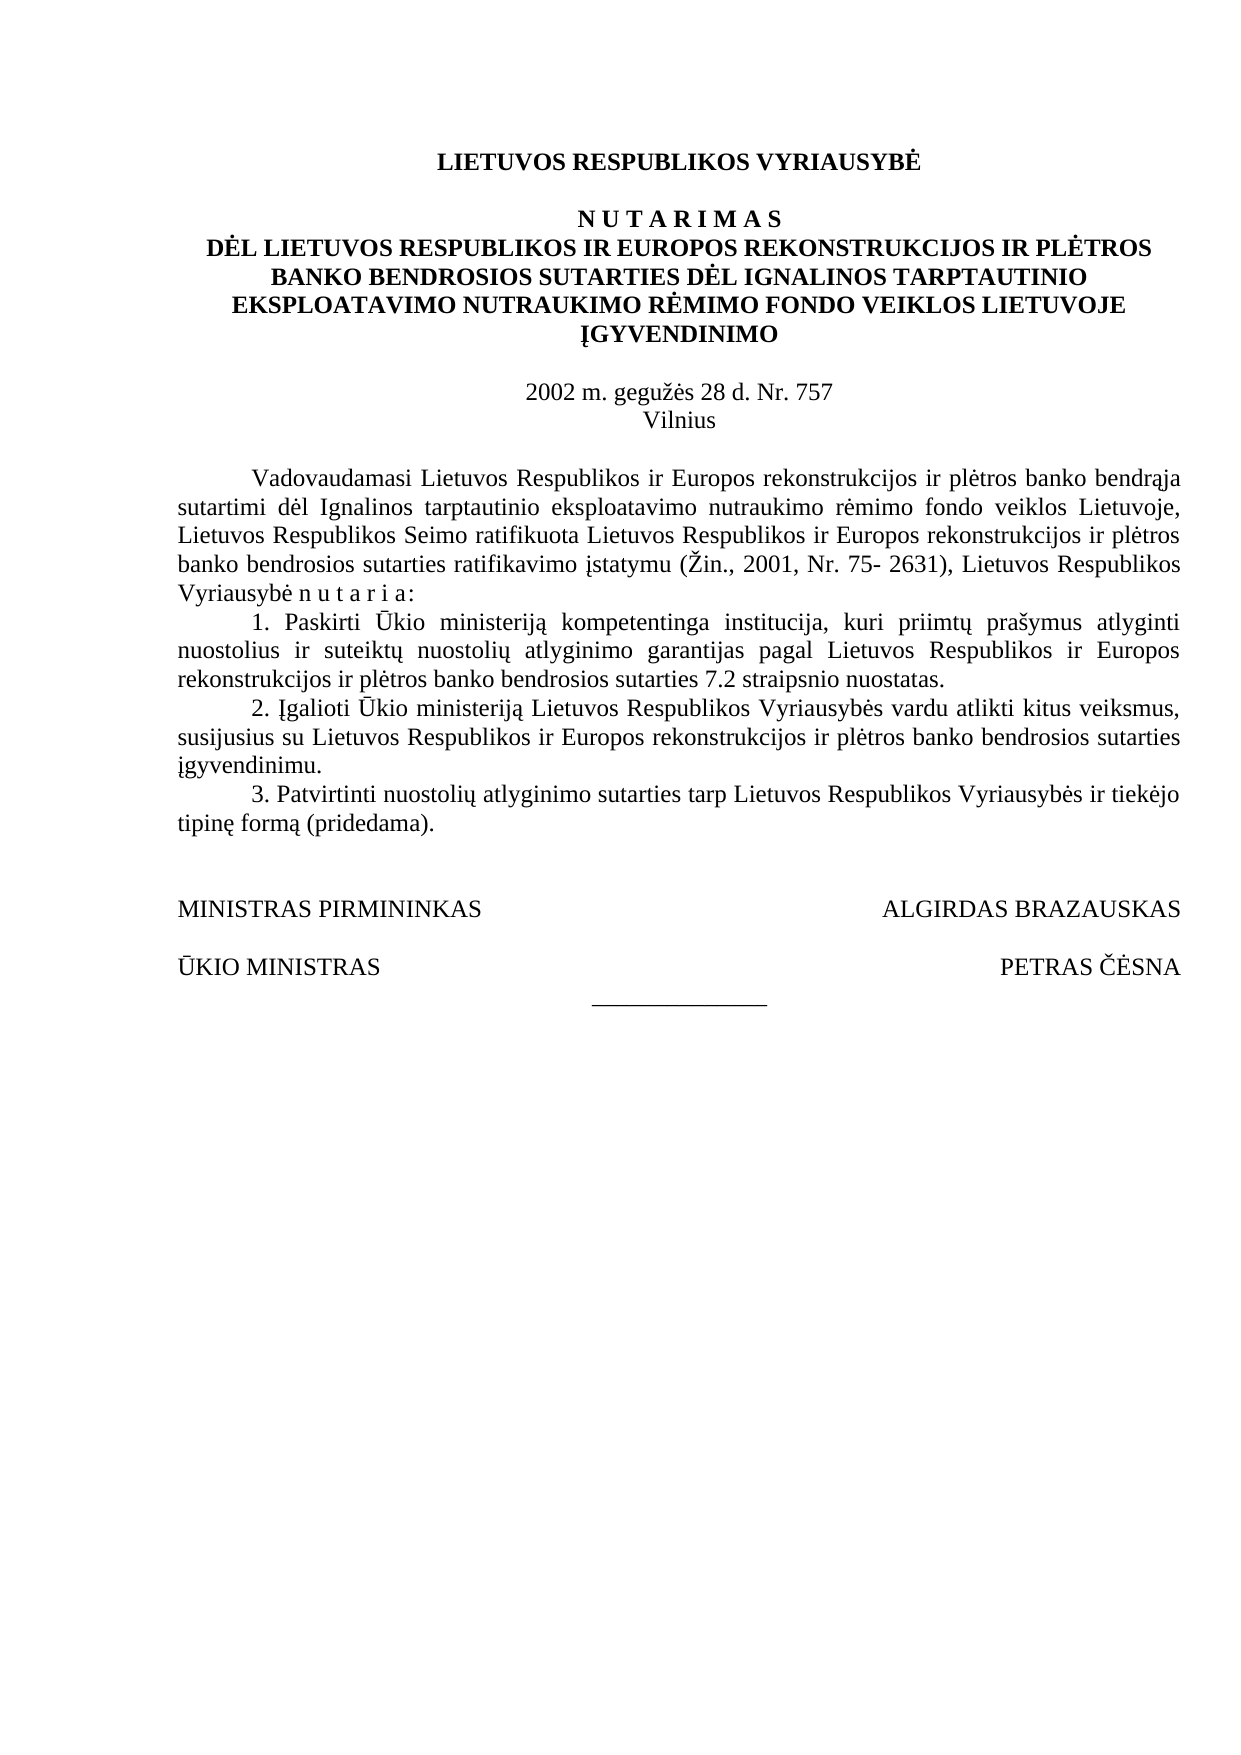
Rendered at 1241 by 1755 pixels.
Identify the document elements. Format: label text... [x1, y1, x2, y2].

text LIETUVOS RESPUBLIKOS VYRIAUSYBĖ [177, 147, 1181, 176]
text Ūkio ministras Petras Čėsna [177, 952, 1181, 981]
text 3. Patvirtinti nuostolių atlyginimo sutarties tarp Lietuvos Respublikos Vyriausybės ir tiekėjo tipinę formą (pridedama). [177, 779, 1181, 837]
text 2002 m. gegužės 28 d. Nr. 757 [177, 377, 1181, 406]
text Vilnius [177, 406, 1181, 434]
text 2. Įgalioti Ūkio ministeriją Lietuvos Respublikos Vyriausybės vardu atlikti kitus veiksmus, susijusius su Lietuvos Respublikos ir Europos rekonstrukcijos ir plėtros banko bendrosios sutarties įgyvendinimu. [177, 693, 1181, 779]
text ______________ [177, 981, 1181, 1009]
text N U T A R I M A S [177, 204, 1181, 233]
text Ministras Pirmininkas Algirdas Brazauskas [177, 894, 1181, 923]
text 1. Paskirti Ūkio ministeriją kompetentinga institucija, kuri priimtų prašymus atlyginti nuostolius ir suteiktų nuostolių atlyginimo garantijas pagal Lietuvos Respublikos ir Europos rekonstrukcijos ir plėtros banko bendrosios sutarties 7.2 straipsnio nuostatas. [177, 607, 1181, 693]
text Vadovaudamasi Lietuvos Respublikos ir Europos rekonstrukcijos ir plėtros banko bendrąja sutartimi dėl Ignalinos tarptautinio eksploatavimo nutraukimo rėmimo fondo veiklos Lietuvoje, Lietuvos Respublikos Seimo ratifikuota Lietuvos Respublikos ir Europos rekonstrukcijos ir plėtros banko bendrosios sutarties ratifikavimo įstatymu (Žin., 2001, Nr. 75- 2631), Lietuvos Respublikos Vyriausybė nutaria: [177, 463, 1181, 607]
text DĖL LIETUVOS RESPUBLIKOS IR EUROPOS REKONSTRUKCIJOS IR PLĖTROS BANKO BENDROSIOS SUTARTIES DĖL IGNALINOS TARPTAUTINIO EKSPLOATAVIMO NUTRAUKIMO RĖMIMO FONDO VEIKLOS LIETUVOJE ĮGYVENDINIMO [177, 233, 1181, 348]
